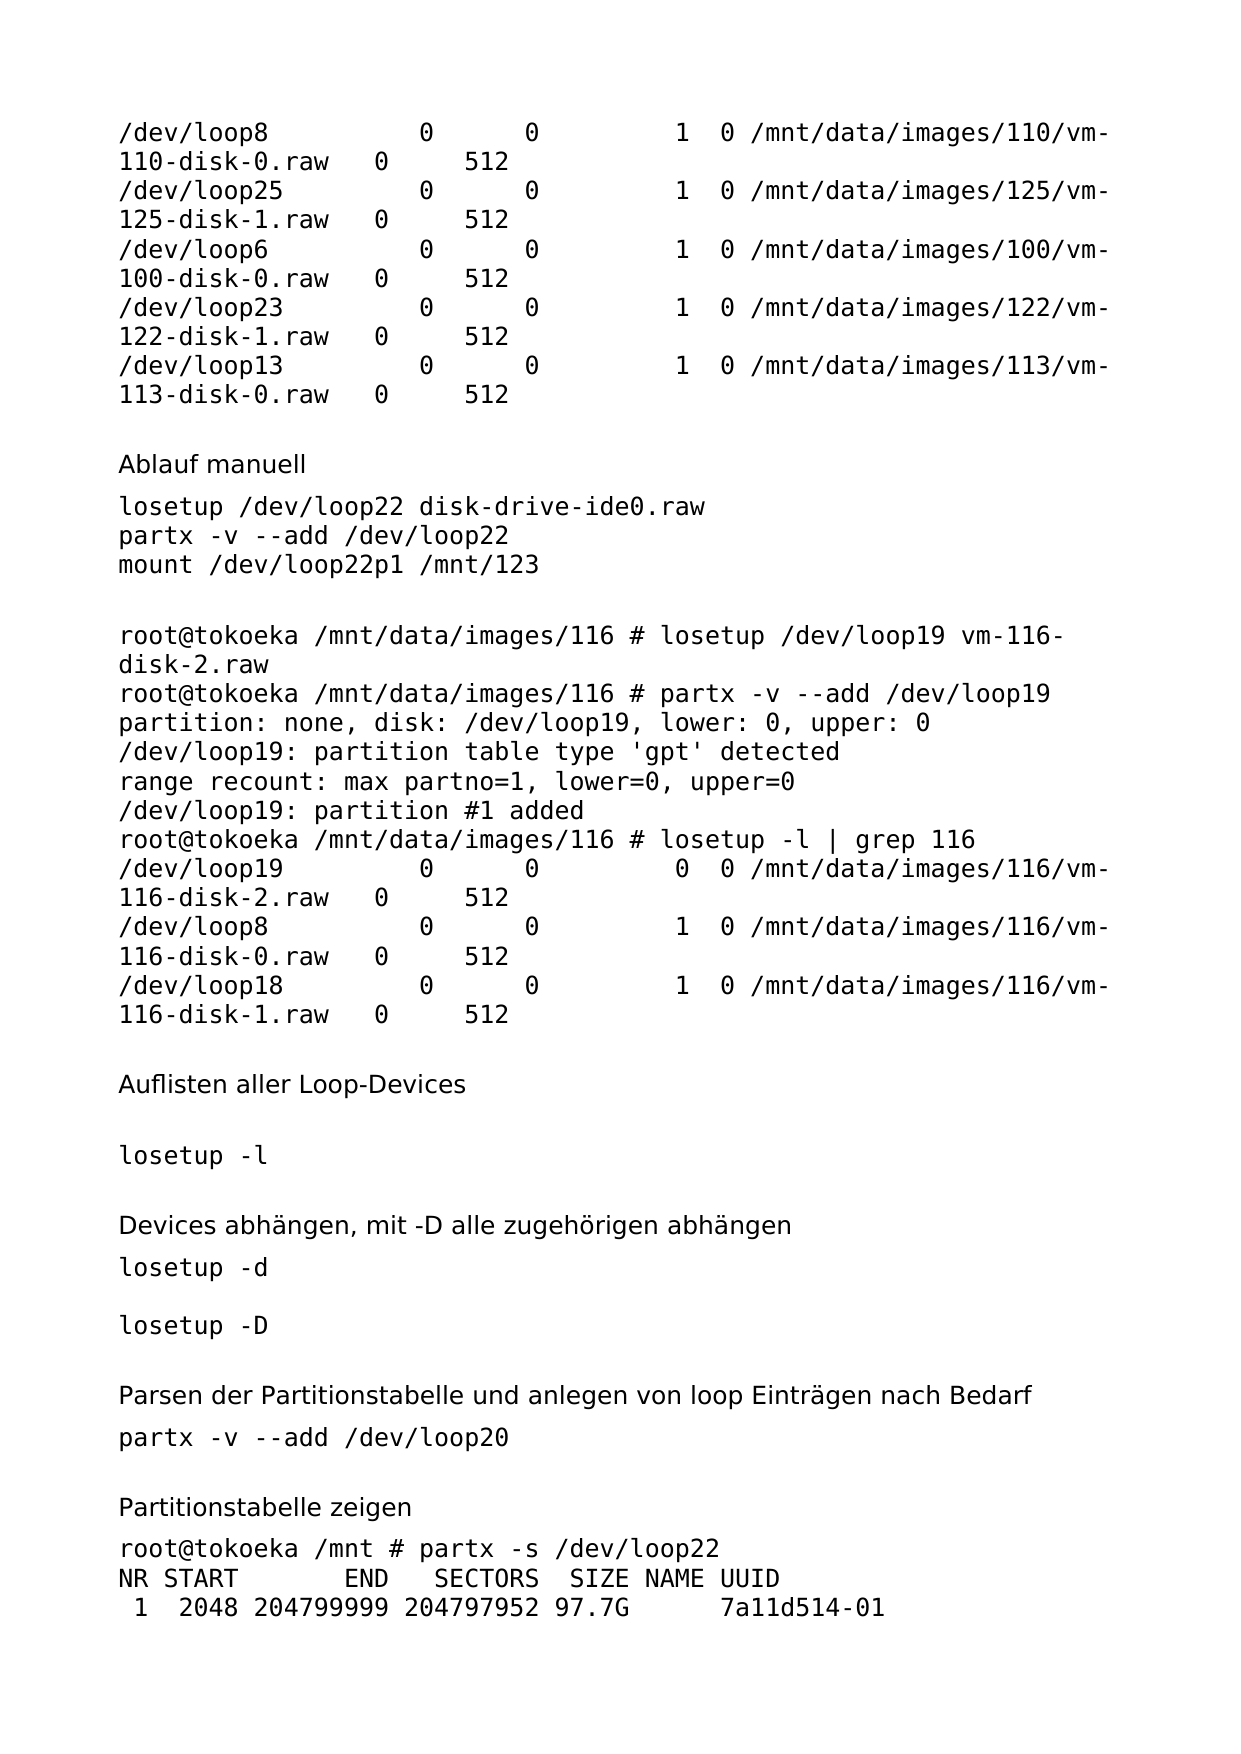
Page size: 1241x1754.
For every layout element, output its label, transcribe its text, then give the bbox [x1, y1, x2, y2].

text Partitionstabelle zeigen [118, 1493, 1122, 1522]
text Devices abhängen, mit -D alle zugehörigen abhängen [118, 1211, 1122, 1240]
text root@tokoeka /mnt # partx -s /dev/loop22 NR START END SECTORS SIZE NAME UUID 1 2048 204799999 204797952 97.7G 7a11d514-01 [118, 1534, 1122, 1622]
text Ablauf manuell [118, 451, 1122, 480]
text losetup -l [118, 1112, 1122, 1199]
text Parsen der Partitionstabelle und anlegen von loop Einträgen nach Bedarf [118, 1381, 1122, 1410]
text losetup /dev/loop22 disk-drive-ide0.raw partx -v --add /dev/loop22 mount /dev/loop22p1 /mnt/123 [118, 492, 1122, 609]
text partx -v --add /dev/loop20 [118, 1423, 1122, 1481]
text root@tokoeka /mnt/data/images/116 # losetup /dev/loop19 vm-116-disk-2.raw root@tokoeka /mnt/data/images/116 # partx -v --add /dev/loop19 partition: none, disk: /dev/loop19, lower: 0, upper: 0 /dev/loop19: partition table type 'gpt' detected range recount: max partno=1, lower=0, upper=0 /dev/loop19: partition #1 added root@tokoeka /mnt/data/images/116 # losetup -l | grep 116 /dev/loop19 0 0 0 0 /mnt/data/images/116/vm-116-disk-2.raw 0 512 /dev/loop8 0 0 1 0 /mnt/data/images/116/vm-116-disk-0.raw 0 512 /dev/loop18 0 0 1 0 /mnt/data/images/116/vm-116-disk-1.raw 0 512 [118, 621, 1122, 1058]
text losetup -d losetup -D [118, 1253, 1122, 1369]
text /dev/loop8 0 0 1 0 /mnt/data/images/110/vm-110-disk-0.raw 0 512 /dev/loop25 0 0 1 0 /mnt/data/images/125/vm-125-disk-1.raw 0 512 /dev/loop6 0 0 1 0 /mnt/data/images/100/vm-100-disk-0.raw 0 512 /dev/loop23 0 0 1 0 /mnt/data/images/122/vm-122-disk-1.raw 0 512 /dev/loop13 0 0 1 0 /mnt/data/images/113/vm-113-disk-0.raw 0 512 [118, 118, 1122, 439]
text Auflisten aller Loop-Devices [118, 1070, 1122, 1099]
